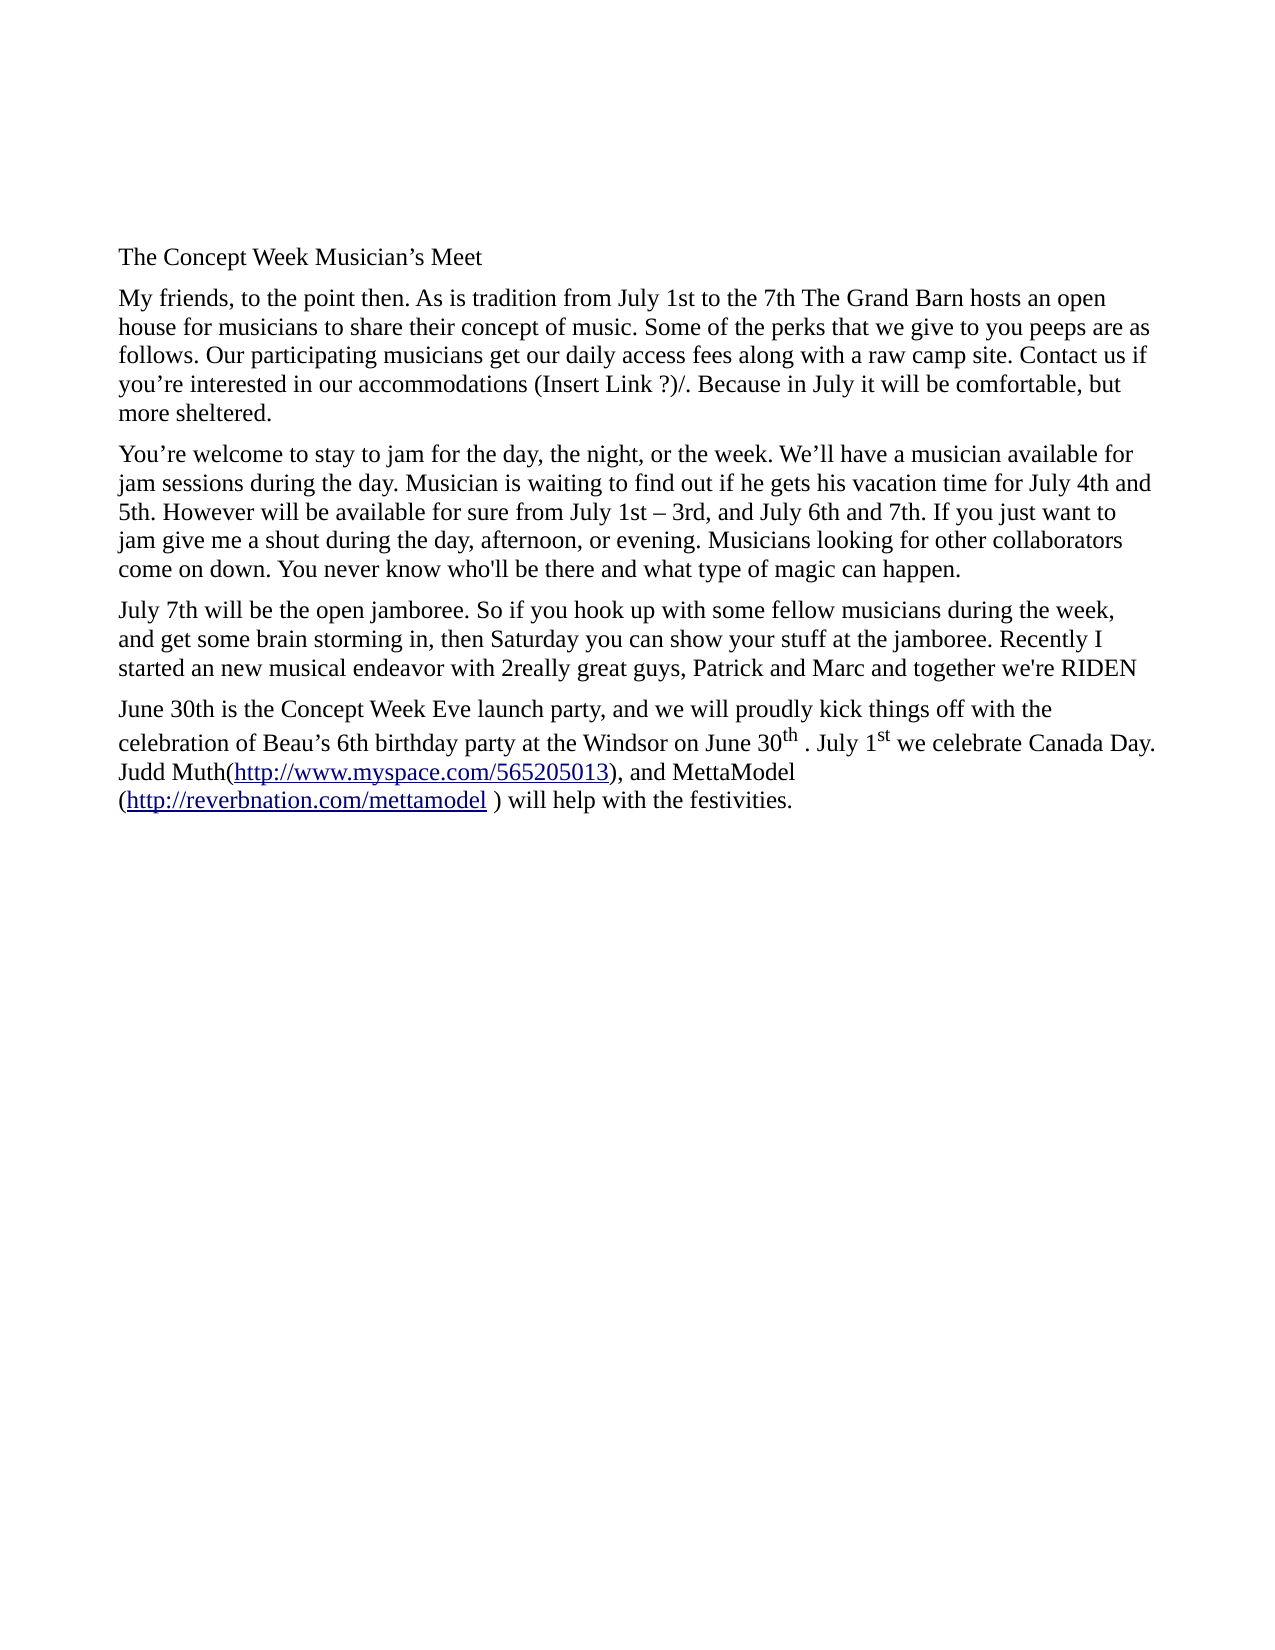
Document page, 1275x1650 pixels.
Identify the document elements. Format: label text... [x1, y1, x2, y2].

text June 30th is the Concept Week Eve launch party, and we will proudly kick things off with the celebration of Beau’s 6th birthday party at the Windsor on June 30th . July 1st we celebrate Canada Day. Judd Muth(http://www.myspace.com/565205013), and MettaModel (http://reverbnation.com/mettamodel ) will help with the festivities. [118, 694, 1157, 814]
text My friends, to the point then. As is tradition from July 1st to the 7th The Grand Barn hosts an open house for musicians to share their concept of music. Some of the perks that we give to you peeps are as follows. Our participating musicians get our daily access fees along with a raw camp site. Contact us if you’re interested in our accommodations (Insert Link ?)/. Because in July it will be comfortable, but more sheltered. [118, 283, 1157, 427]
text You’re welcome to stay to jam for the day, the night, or the week. We’ll have a musician available for jam sessions during the day. Musician is waiting to find out if he gets his vacation time for July 4th and 5th. However will be available for sure from July 1st – 3rd, and July 6th and 7th. If you just want to jam give me a shout during the day, afternoon, or evening. Musicians looking for other collaborators come on down. You never know who'll be there and what type of magic can happen. [118, 439, 1157, 583]
text July 7th will be the open jamboree. So if you hook up with some fellow musicians during the week, and get some brain storming in, then Saturday you can show your stuff at the jamboree. Recently I started an new musical endeavor with 2really great guys, Patrick and Marc and together we're RIDEN [118, 596, 1157, 682]
text The Concept Week Musician’s Meet [118, 242, 1157, 271]
